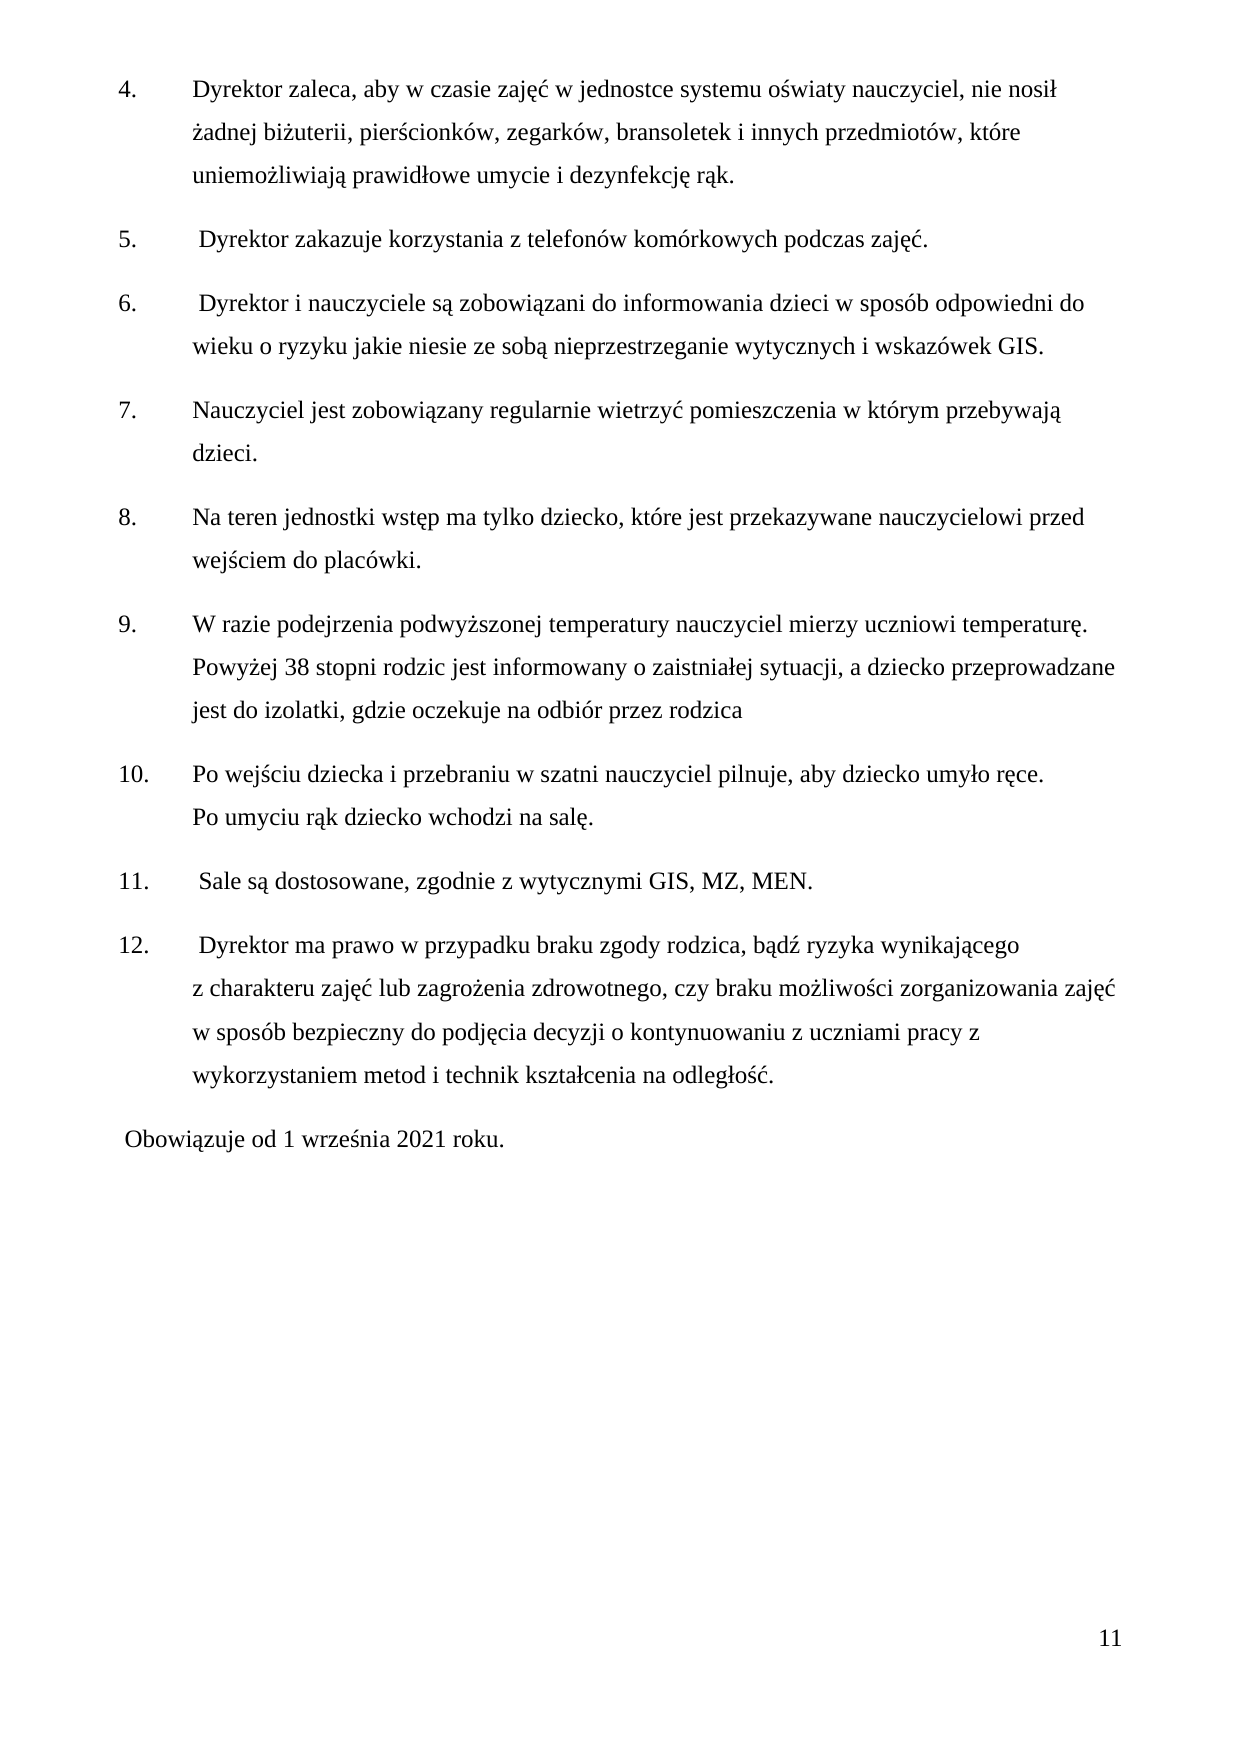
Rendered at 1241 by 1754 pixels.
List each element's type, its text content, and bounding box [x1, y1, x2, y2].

text 9. W razie podejrzenia podwyższonej temperatury nauczyciel mierzy uczniowi temperaturę. Powyżej 38 stopni rodzic jest informowany o zaistniałej sytuacji, a dziecko przeprowadzane jest do izolatki, gdzie oczekuje na odbiór przez rodzica [118, 609, 1122, 724]
text Obowiązuje od 1 września 2021 roku. [118, 1124, 1122, 1152]
text 10. Po wejściu dziecka i przebraniu w szatni nauczyciel pilnuje, aby dziecko umyło ręce. Po umyciu rąk dziecko wchodzi na salę. [118, 759, 1122, 831]
text 7. Nauczyciel jest zobowiązany regularnie wietrzyć pomieszczenia w którym przebywają dzieci. [118, 395, 1122, 467]
text 4. Dyrektor zaleca, aby w czasie zajęć w jednostce systemu oświaty nauczyciel, nie nosił żadnej biżuterii, pierścionków, zegarków, bransoletek i innych przedmiotów, które uniemożliwiają prawidłowe umycie i dezynfekcję rąk. [118, 74, 1122, 189]
text 12. Dyrektor ma prawo w przypadku braku zgody rodzica, bądź ryzyka wynikającego z charakteru zajęć lub zagrożenia zdrowotnego, czy braku możliwości zorganizowania zajęć w sposób bezpieczny do podjęcia decyzji o kontynuowaniu z uczniami pracy z wykorzystaniem metod i technik kształcenia na odległość. [118, 930, 1122, 1088]
text 6. Dyrektor i nauczyciele są zobowiązani do informowania dzieci w sposób odpowiedni do wieku o ryzyku jakie niesie ze sobą nieprzestrzeganie wytycznych i wskazówek GIS. [118, 288, 1122, 360]
text 11. Sale są dostosowane, zgodnie z wytycznymi GIS, MZ, MEN. [118, 866, 1122, 895]
text 8. Na teren jednostki wstęp ma tylko dziecko, które jest przekazywane nauczycielowi przed wejściem do placówki. [118, 502, 1122, 574]
text 5. Dyrektor zakazuje korzystania z telefonów komórkowych podczas zajęć. [118, 224, 1122, 253]
